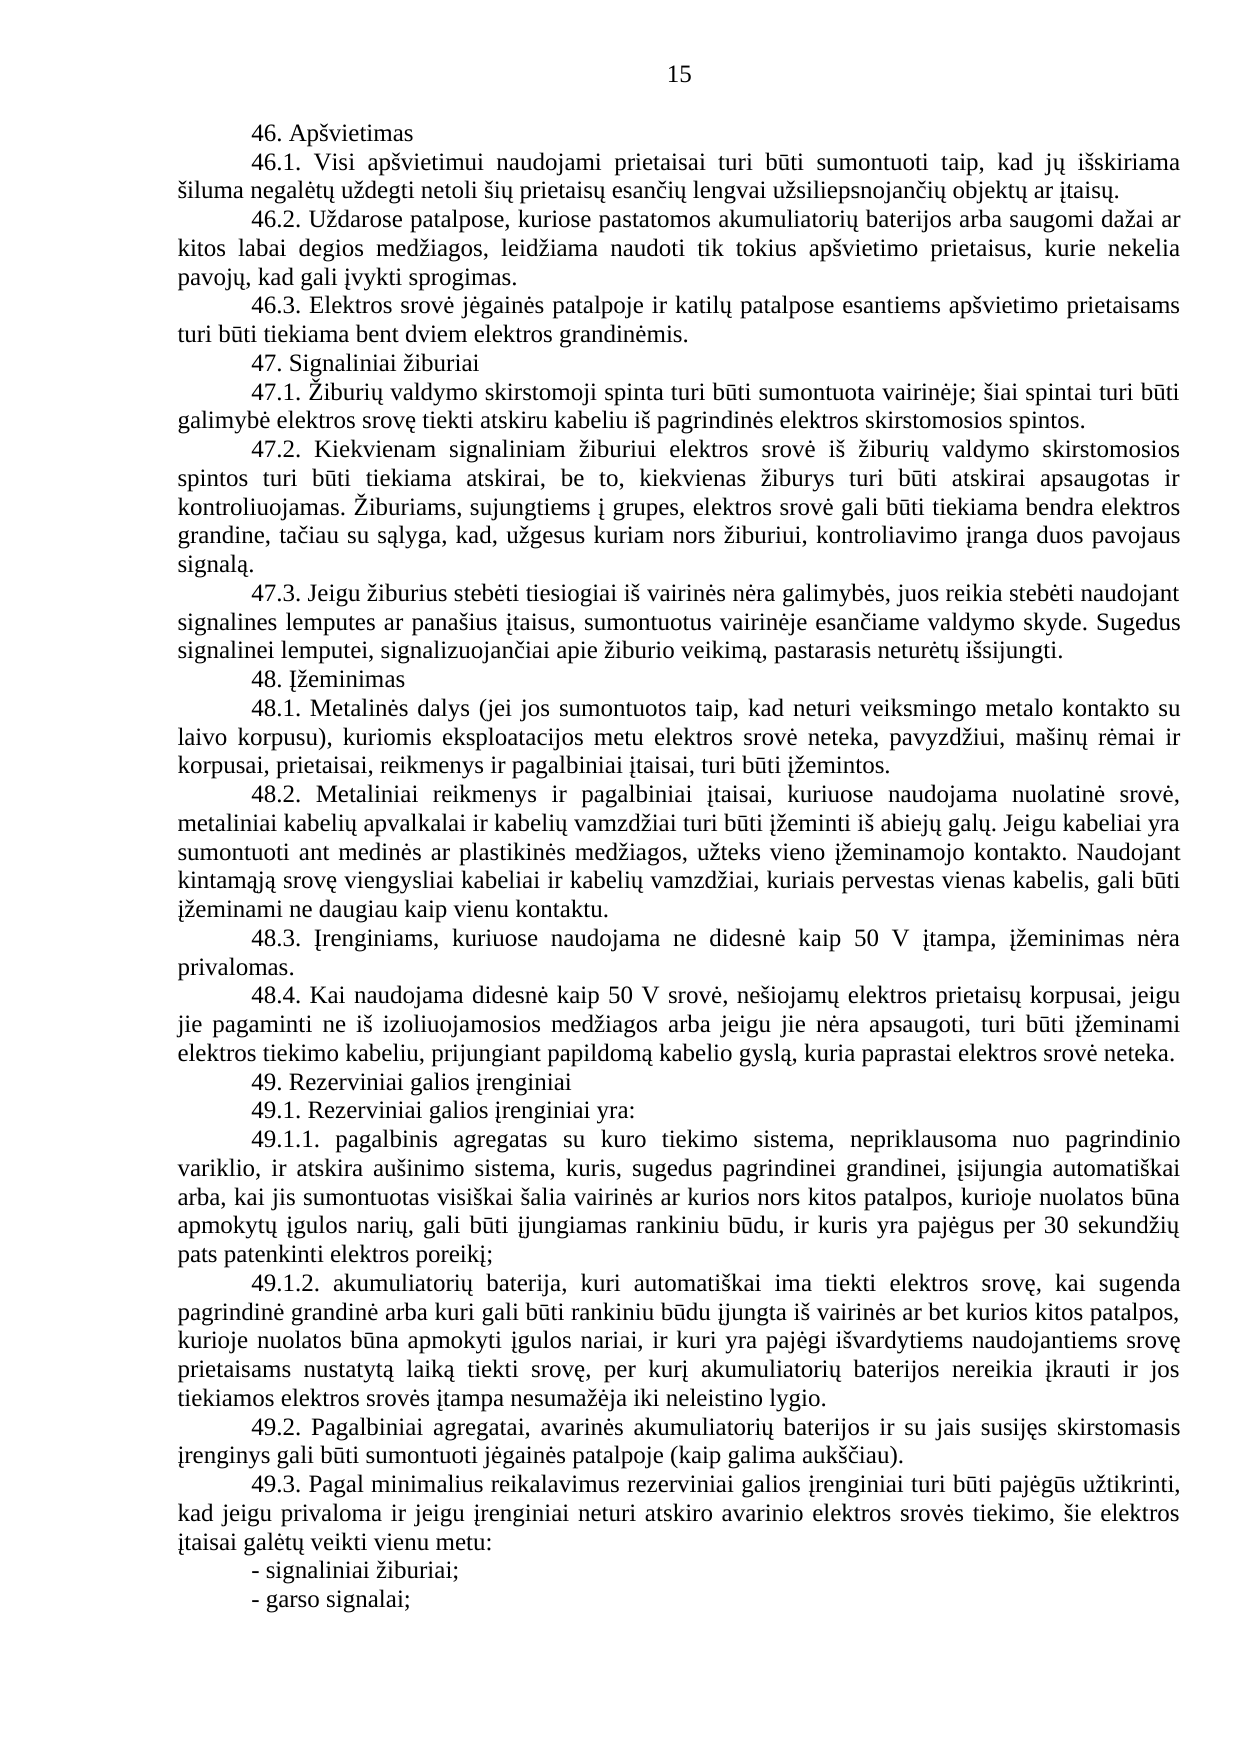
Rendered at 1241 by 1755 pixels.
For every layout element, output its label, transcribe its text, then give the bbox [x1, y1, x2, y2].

text 48.4. Kai naudojama didesnė kaip 50 V srovė, nešiojamų elektros prietaisų korpusai, jeigu jie pagaminti ne iš izoliuojamosios medžiagos arba jeigu jie nėra apsaugoti, turi būti įžeminami elektros tiekimo kabeliu, prijungiant papildomą kabelio gyslą, kuria paprastai elektros srovė neteka. [177, 981, 1181, 1067]
text 47.2. Kiekvienam signaliniam žiburiui elektros srovė iš žiburių valdymo skirstomosios spintos turi būti tiekiama atskirai, be to, kiekvienas žiburys turi būti atskirai apsaugotas ir kontroliuojamas. Žiburiams, sujungtiems į grupes, elektros srovė gali būti tiekiama bendra elektros grandine, tačiau su sąlyga, kad, užgesus kuriam nors žiburiui, kontroliavimo įranga duos pavojaus signalą. [177, 434, 1181, 578]
text - signaliniai žiburiai; [177, 1556, 1181, 1584]
text 48.2. Metaliniai reikmenys ir pagalbiniai įtaisai, kuriuose naudojama nuolatinė srovė, metaliniai kabelių apvalkalai ir kabelių vamzdžiai turi būti įžeminti iš abiejų galų. Jeigu kabeliai yra sumontuoti ant medinės ar plastikinės medžiagos, užteks vieno įžeminamojo kontakto. Naudojant kintamąją srovę viengysliai kabeliai ir kabelių vamzdžiai, kuriais pervestas vienas kabelis, gali būti įžeminami ne daugiau kaip vienu kontaktu. [177, 779, 1181, 923]
text 49. Rezerviniai galios įrenginiai [177, 1067, 1181, 1096]
text 47. Signaliniai žiburiai [177, 348, 1181, 377]
text 48.1. Metalinės dalys (jei jos sumontuotos taip, kad neturi veiksmingo metalo kontakto su laivo korpusu), kuriomis eksploatacijos metu elektros srovė neteka, pavyzdžiui, mašinų rėmai ir korpusai, prietaisai, reikmenys ir pagalbiniai įtaisai, turi būti įžemintos. [177, 693, 1181, 779]
text 49.1. Rezerviniai galios įrenginiai yra: [177, 1096, 1181, 1124]
text - garso signalai; [177, 1584, 1181, 1613]
text 46.2. Uždarose patalpose, kuriose pastatomos akumuliatorių baterijos arba saugomi dažai ar kitos labai degios medžiagos, leidžiama naudoti tik tokius apšvietimo prietaisus, kurie nekelia pavojų, kad gali įvykti sprogimas. [177, 204, 1181, 291]
text 47.1. Žiburių valdymo skirstomoji spinta turi būti sumontuota vairinėje; šiai spintai turi būti galimybė elektros srovę tiekti atskiru kabeliu iš pagrindinės elektros skirstomosios spintos. [177, 377, 1181, 434]
text 46.1. Visi apšvietimui naudojami prietaisai turi būti sumontuoti taip, kad jų išskiriama šiluma negalėtų uždegti netoli šių prietaisų esančių lengvai užsiliepsnojančių objektų ar įtaisų. [177, 147, 1181, 204]
text 49.1.1. pagalbinis agregatas su kuro tiekimo sistema, nepriklausoma nuo pagrindinio variklio, ir atskira aušinimo sistema, kuris, sugedus pagrindinei grandinei, įsijungia automatiškai arba, kai jis sumontuotas visiškai šalia vairinės ar kurios nors kitos patalpos, kurioje nuolatos būna apmokytų įgulos narių, gali būti įjungiamas rankiniu būdu, ir kuris yra pajėgus per 30 sekundžių pats patenkinti elektros poreikį; [177, 1124, 1181, 1268]
text 47.3. Jeigu žiburius stebėti tiesiogiai iš vairinės nėra galimybės, juos reikia stebėti naudojant signalines lemputes ar panašius įtaisus, sumontuotus vairinėje esančiame valdymo skyde. Sugedus signalinei lemputei, signalizuojančiai apie žiburio veikimą, pastarasis neturėtų išsijungti. [177, 578, 1181, 664]
text 49.2. Pagalbiniai agregatai, avarinės akumuliatorių baterijos ir su jais susijęs skirstomasis įrenginys gali būti sumontuoti jėgainės patalpoje (kaip galima aukščiau). [177, 1412, 1181, 1469]
text 49.3. Pagal minimalius reikalavimus rezerviniai galios įrenginiai turi būti pajėgūs užtikrinti, kad jeigu privaloma ir jeigu įrenginiai neturi atskiro avarinio elektros srovės tiekimo, šie elektros įtaisai galėtų veikti vienu metu: [177, 1469, 1181, 1556]
text 46.3. Elektros srovė jėgainės patalpoje ir katilų patalpose esantiems apšvietimo prietaisams turi būti tiekiama bent dviem elektros grandinėmis. [177, 291, 1181, 348]
text 46. Apšvietimas [177, 118, 1181, 147]
text 48.3. Įrenginiams, kuriuose naudojama ne didesnė kaip 50 V įtampa, įžeminimas nėra privalomas. [177, 923, 1181, 981]
text 48. Įžeminimas [177, 664, 1181, 693]
text 49.1.2. akumuliatorių baterija, kuri automatiškai ima tiekti elektros srovę, kai sugenda pagrindinė grandinė arba kuri gali būti rankiniu būdu įjungta iš vairinės ar bet kurios kitos patalpos, kurioje nuolatos būna apmokyti įgulos nariai, ir kuri yra pajėgi išvardytiems naudojantiems srovę prietaisams nustatytą laiką tiekti srovę, per kurį akumuliatorių baterijos nereikia įkrauti ir jos tiekiamos elektros srovės įtampa nesumažėja iki neleistino lygio. [177, 1268, 1181, 1412]
